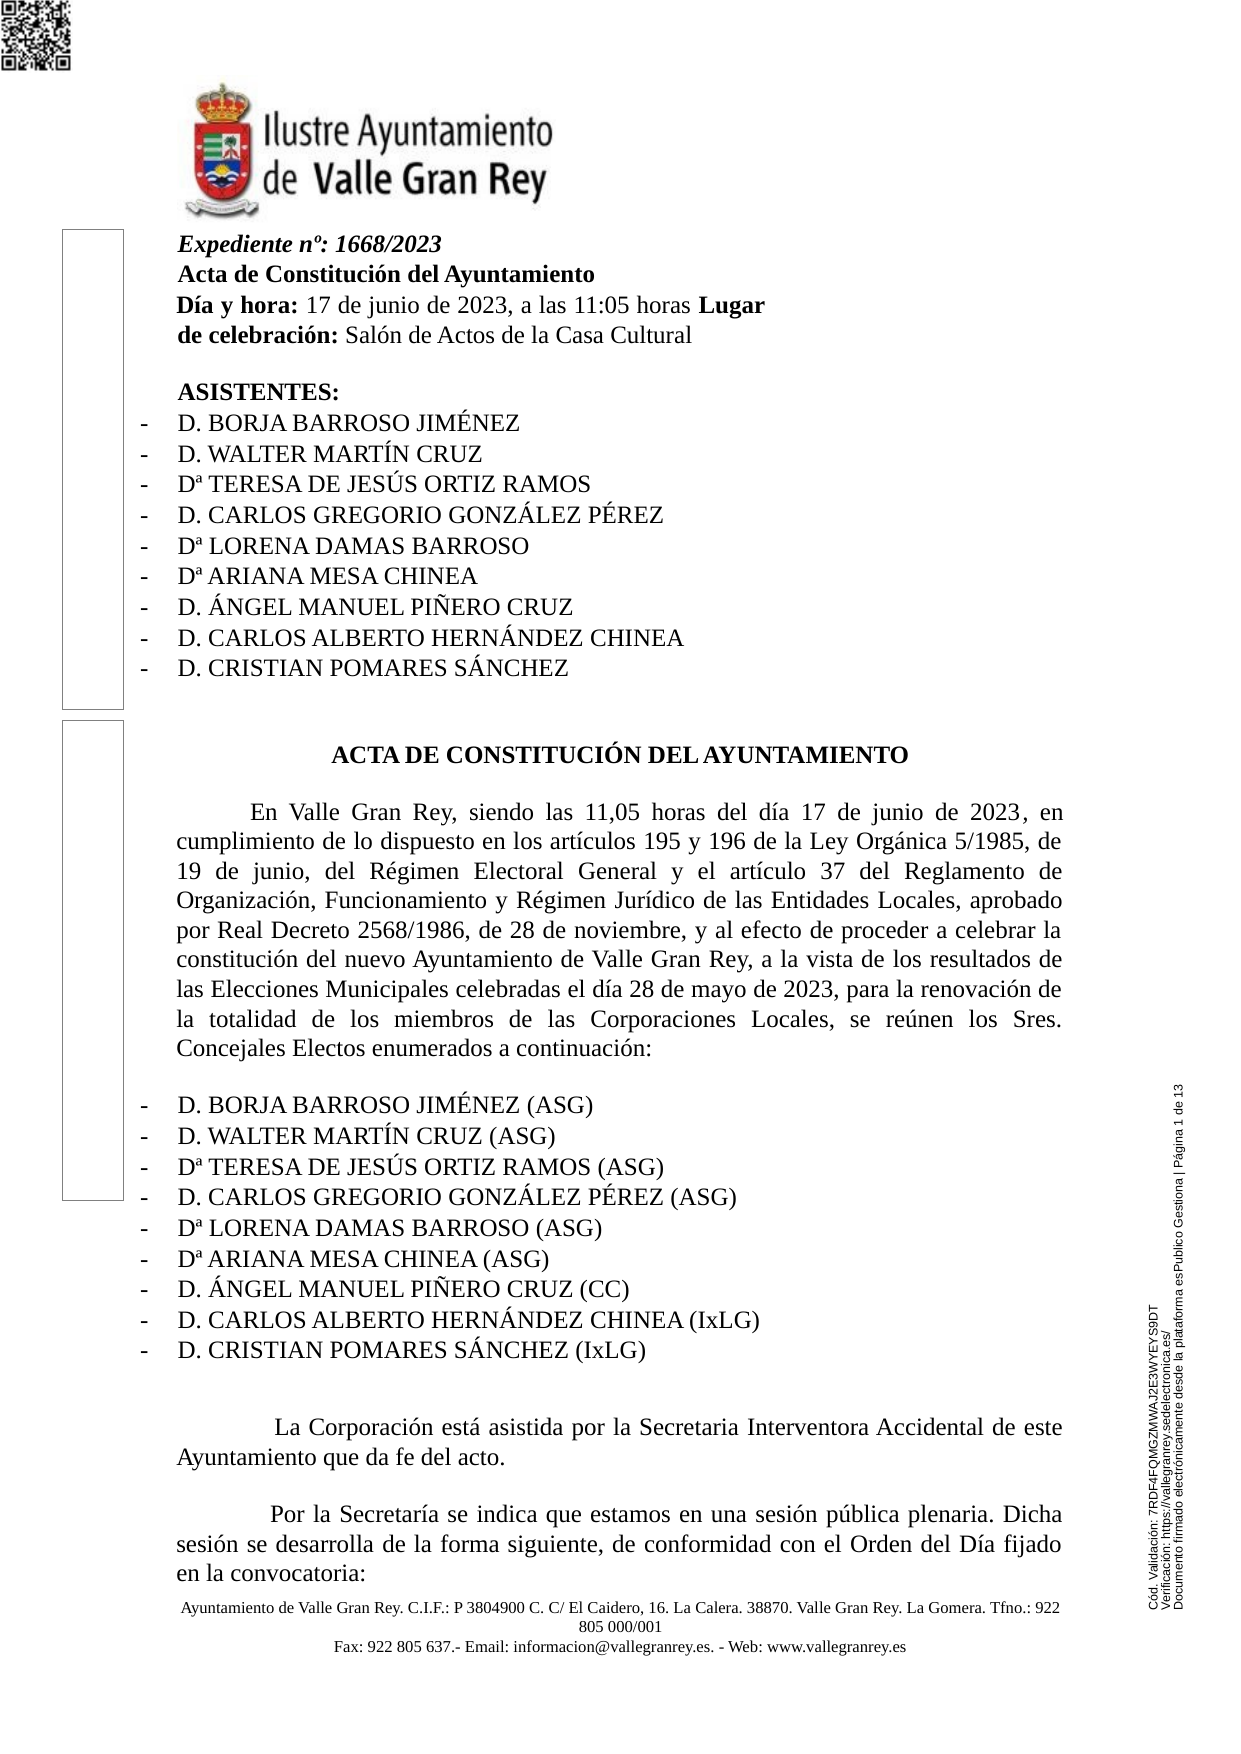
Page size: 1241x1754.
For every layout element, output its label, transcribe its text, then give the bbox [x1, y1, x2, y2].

text Acta de Constitución del Ayuntamiento [177, 259, 1063, 288]
list D. CARLOS GREGORIO GONZÁLEZ PÉREZ [140, 500, 1063, 529]
text ACTA DE CONSTITUCIÓN DEL AYUNTAMIENTO [177, 740, 1063, 768]
list D. CRISTIAN POMARES SÁNCHEZ [140, 653, 1063, 682]
list Dª ARIANA MESA CHINEA (ASG) [140, 1244, 1063, 1272]
list D. CRISTIAN POMARES SÁNCHEZ (IxLG) [140, 1336, 1063, 1364]
list D. CARLOS GREGORIO GONZÁLEZ PÉREZ (ASG) [140, 1182, 1063, 1211]
list D. BORJA BARROSO JIMÉNEZ (ASG) [140, 1091, 1063, 1119]
list D. CARLOS ALBERTO HERNÁNDEZ CHINEA [140, 623, 1063, 651]
list D. WALTER MARTÍN CRUZ [140, 439, 1063, 468]
list D. ÁNGEL MANUEL PIÑERO CRUZ (CC) [140, 1274, 1063, 1303]
list D. ÁNGEL MANUEL PIÑERO CRUZ [140, 592, 1063, 621]
text La Corporación está asistida por la Secretaria Interventora Accidental de este Ayuntamiento que da fe del acto. [176, 1412, 1063, 1471]
list Dª TERESA DE JESÚS ORTIZ RAMOS [140, 469, 1063, 498]
list D. WALTER MARTÍN CRUZ (ASG) [140, 1121, 1063, 1150]
text Expediente nº: 1668/2023 [177, 229, 1063, 257]
text Por la Secretaría se indica que estamos en una sesión pública plenaria. Dicha sesión se desarrolla de la forma siguiente, de conformidad con el Orden del Día fijado en la convocatoria: [176, 1499, 1063, 1587]
list Dª ARIANA MESA CHINEA [140, 561, 1063, 590]
text Día y hora: 17 de junio de 2023, a las 11:05 horas Lugar de celebración: Salón de Actos de la Casa Cultural [176, 290, 765, 349]
list Dª LORENA DAMAS BARROSO [140, 531, 1063, 559]
list D. CARLOS ALBERTO HERNÁNDEZ CHINEA (IxLG) [140, 1305, 1063, 1334]
list D. BORJA BARROSO JIMÉNEZ [140, 408, 1063, 437]
text En Valle Gran Rey, siendo las 11,05 horas del día 17 de junio de 2023, en cumplimiento de lo dispuesto en los artículos 195 y 196 de la Ley Orgánica 5/1985, de 19 de junio, del Régimen Electoral General y el artículo 37 del Reglamento de Organización, Funcionamiento y Régimen Jurídico de las Entidades Locales, aprobado por Real Decreto 2568/1986, de 28 de noviembre, y al efecto de proceder a celebrar la constitución del nuevo Ayuntamiento de Valle Gran Rey, a la vista de los resultados de las Elecciones Municipales celebradas el día 28 de mayo de 2023, para la renovación de la totalidad de los miembros de las Corporaciones Locales, se reúnen los Sres. Concejales Electos enumerados a continuación: [176, 797, 1063, 1062]
text ASISTENTES: [177, 377, 1063, 406]
list Dª TERESA DE JESÚS ORTIZ RAMOS (ASG) [140, 1152, 1063, 1181]
list Dª LORENA DAMAS BARROSO (ASG) [140, 1213, 1063, 1242]
